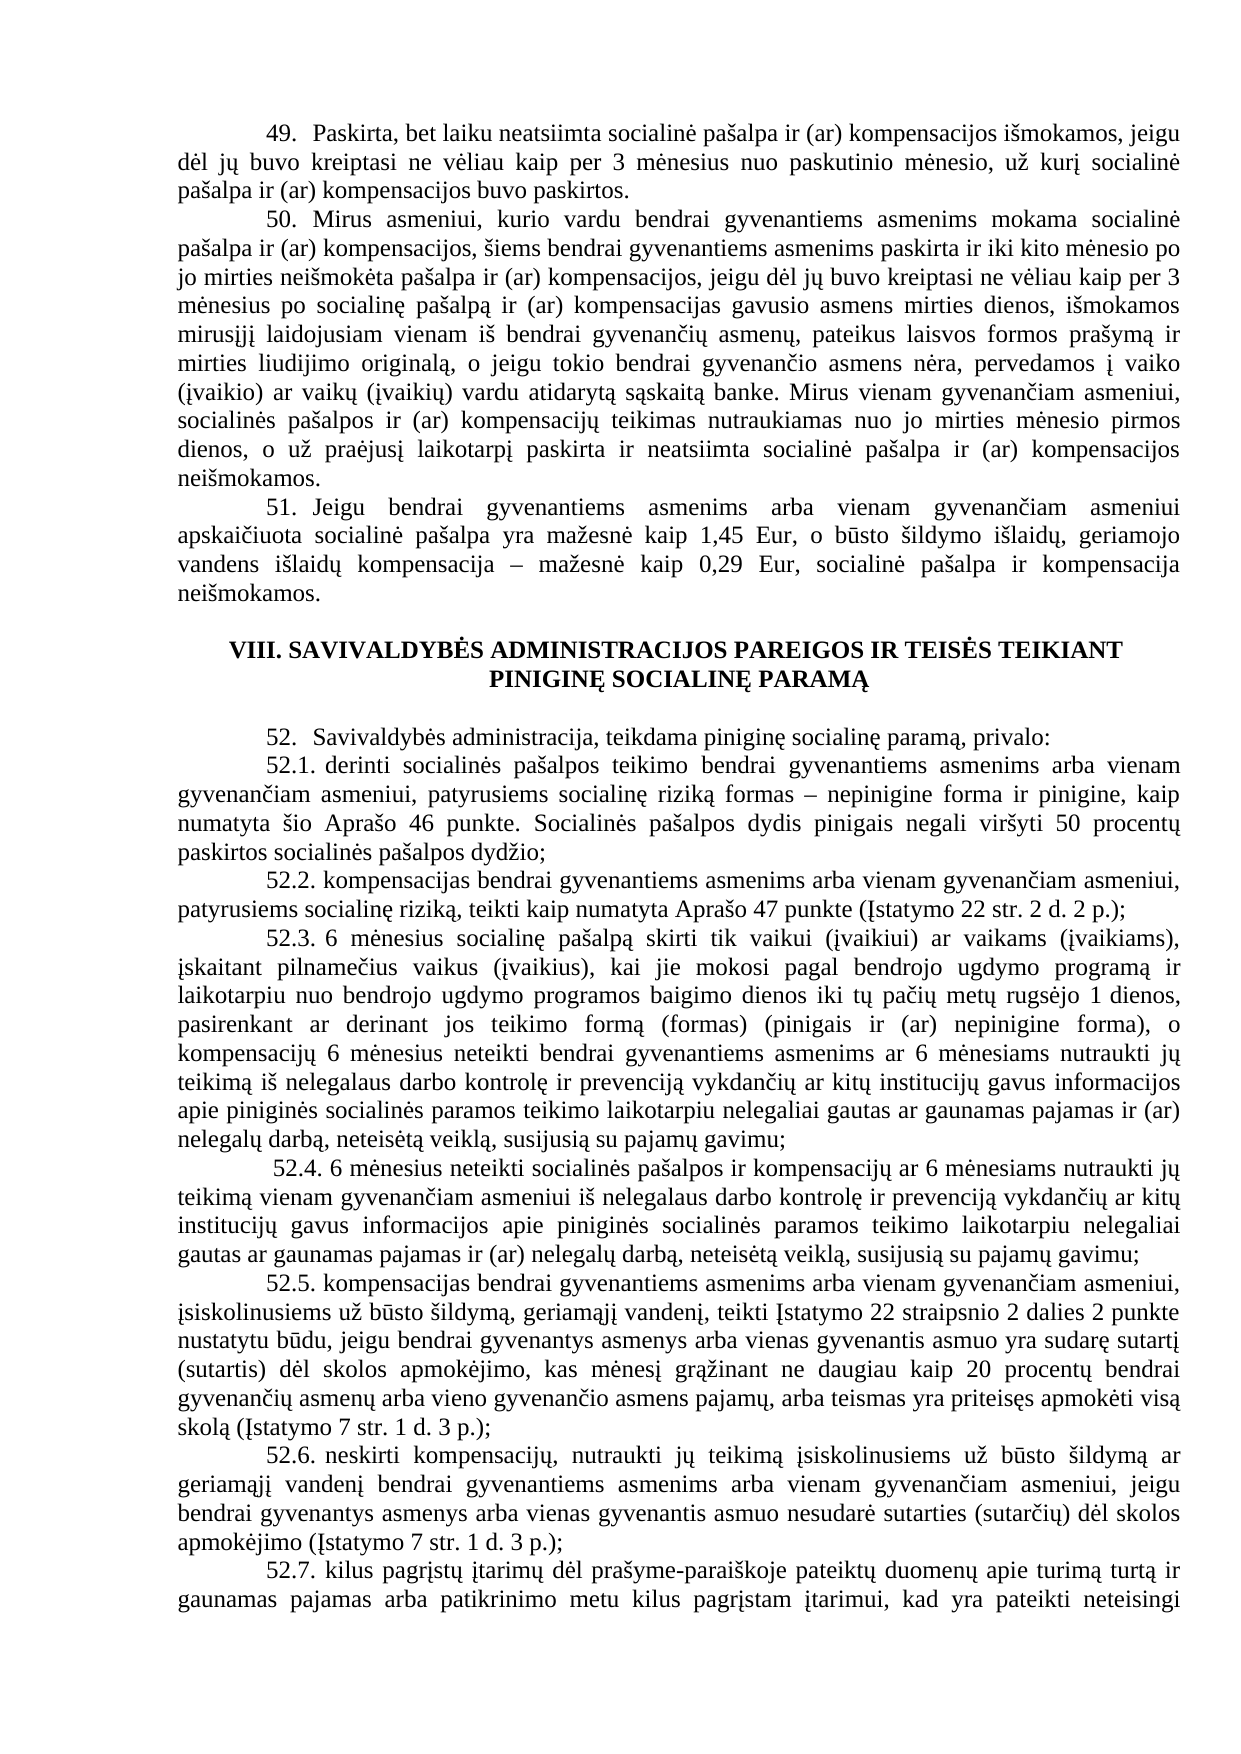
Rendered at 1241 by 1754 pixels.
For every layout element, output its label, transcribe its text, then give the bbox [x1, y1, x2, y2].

text 50. Mirus asmeniui, kurio vardu bendrai gyvenantiems asmenims mokama socialinė pašalpa ir (ar) kompensacijos, šiems bendrai gyvenantiems asmenims paskirta ir iki kito mėnesio po jo mirties neišmokėta pašalpa ir (ar) kompensacijos, jeigu dėl jų buvo kreiptasi ne vėliau kaip per 3 mėnesius po socialinę pašalpą ir (ar) kompensacijas gavusio asmens mirties dienos, išmokamos mirusįjį laidojusiam vienam iš bendrai gyvenančių asmenų, pateikus laisvos formos prašymą ir mirties liudijimo originalą, o jeigu tokio bendrai gyvenančio asmens nėra, pervedamos į vaiko (įvaikio) ar vaikų (įvaikių) vardu atidarytą sąskaitą banke. Mirus vienam gyvenančiam asmeniui, socialinės pašalpos ir (ar) kompensacijų teikimas nutraukiamas nuo jo mirties mėnesio pirmos dienos, o už praėjusį laikotarpį paskirta ir neatsiimta socialinė pašalpa ir (ar) kompensacijos neišmokamos. [177, 204, 1181, 492]
text VIII. SAVIVALDYBĖS ADMINISTRACIJOS PAREIGOS IR TEISĖS TEIKIANT [177, 636, 1181, 664]
text 52.2. kompensacijas bendrai gyvenantiems asmenims arba vienam gyvenančiam asmeniui, patyrusiems socialinę riziką, teikti kaip numatyta Aprašo 47 punkte (Įstatymo 22 str. 2 d. 2 p.); [177, 866, 1181, 923]
text 52.4. 6 mėnesius neteikti socialinės pašalpos ir kompensacijų ar 6 mėnesiams nutraukti jų teikimą vienam gyvenančiam asmeniui iš nelegalaus darbo kontrolę ir prevenciją vykdančių ar kitų institucijų gavus informacijos apie piniginės socialinės paramos teikimo laikotarpiu nelegaliai gautas ar gaunamas pajamas ir (ar) nelegalų darbą, neteisėtą veiklą, susijusią su pajamų gavimu; [177, 1153, 1181, 1268]
text 52.7. kilus pagrįstų įtarimų dėl prašyme-paraiškoje pateiktų duomenų apie turimą turtą ir gaunamas pajamas arba patikrinimo metu kilus pagrįstam įtarimui, kad yra pateikti neteisingi [177, 1556, 1181, 1613]
text 52.1. derinti socialinės pašalpos teikimo bendrai gyvenantiems asmenims arba vienam gyvenančiam asmeniui, patyrusiems socialinę riziką formas – nepinigine forma ir pinigine, kaip numatyta šio Aprašo 46 punkte. Socialinės pašalpos dydis pinigais negali viršyti 50 procentų paskirtos socialinės pašalpos dydžio; [177, 751, 1181, 866]
text 52.5. kompensacijas bendrai gyvenantiems asmenims arba vienam gyvenančiam asmeniui, įsiskolinusiems už būsto šildymą, geriamąjį vandenį, teikti Įstatymo 22 straipsnio 2 dalies 2 punkte nustatytu būdu, jeigu bendrai gyvenantys asmenys arba vienas gyvenantis asmuo yra sudarę sutartį (sutartis) dėl skolos apmokėjimo, kas mėnesį grąžinant ne daugiau kaip 20 procentų bendrai gyvenančių asmenų arba vieno gyvenančio asmens pajamų, arba teismas yra priteisęs apmokėti visą skolą (Įstatymo 7 str. 1 d. 3 p.); [177, 1268, 1181, 1441]
text 52.3. 6 mėnesius socialinę pašalpą skirti tik vaikui (įvaikiui) ar vaikams (įvaikiams), įskaitant pilnamečius vaikus (įvaikius), kai jie mokosi pagal bendrojo ugdymo programą ir laikotarpiu nuo bendrojo ugdymo programos baigimo dienos iki tų pačių metų rugsėjo 1 dienos, pasirenkant ar derinant jos teikimo formą (formas) (pinigais ir (ar) nepinigine forma), o kompensacijų 6 mėnesius neteikti bendrai gyvenantiems asmenims ar 6 mėnesiams nutraukti jų teikimą iš nelegalaus darbo kontrolę ir prevenciją vykdančių ar kitų institucijų gavus informacijos apie piniginės socialinės paramos teikimo laikotarpiu nelegaliai gautas ar gaunamas pajamas ir (ar) nelegalų darbą, neteisėtą veiklą, susijusią su pajamų gavimu; [177, 923, 1181, 1153]
text 51. Jeigu bendrai gyvenantiems asmenims arba vienam gyvenančiam asmeniui apskaičiuota socialinė pašalpa yra mažesnė kaip 1,45 Eur, o būsto šildymo išlaidų, geriamojo vandens išlaidų kompensacija – mažesnė kaip 0,29 Eur, socialinė pašalpa ir kompensacija neišmokamos. [177, 492, 1181, 607]
text 52. Savivaldybės administracija, teikdama piniginę socialinę paramą, privalo: [177, 722, 1181, 751]
text 52.6. neskirti kompensacijų, nutraukti jų teikimą įsiskolinusiems už būsto šildymą ar geriamąjį vandenį bendrai gyvenantiems asmenims arba vienam gyvenančiam asmeniui, jeigu bendrai gyvenantys asmenys arba vienas gyvenantis asmuo nesudarė sutarties (sutarčių) dėl skolos apmokėjimo (Įstatymo 7 str. 1 d. 3 p.); [177, 1441, 1181, 1556]
text PINIGINĘ SOCIALINĘ PARAMĄ [177, 664, 1181, 693]
text 49. Paskirta, bet laiku neatsiimta socialinė pašalpa ir (ar) kompensacijos išmokamos, jeigu dėl jų buvo kreiptasi ne vėliau kaip per 3 mėnesius nuo paskutinio mėnesio, už kurį socialinė pašalpa ir (ar) kompensacijos buvo paskirtos. [177, 118, 1181, 204]
